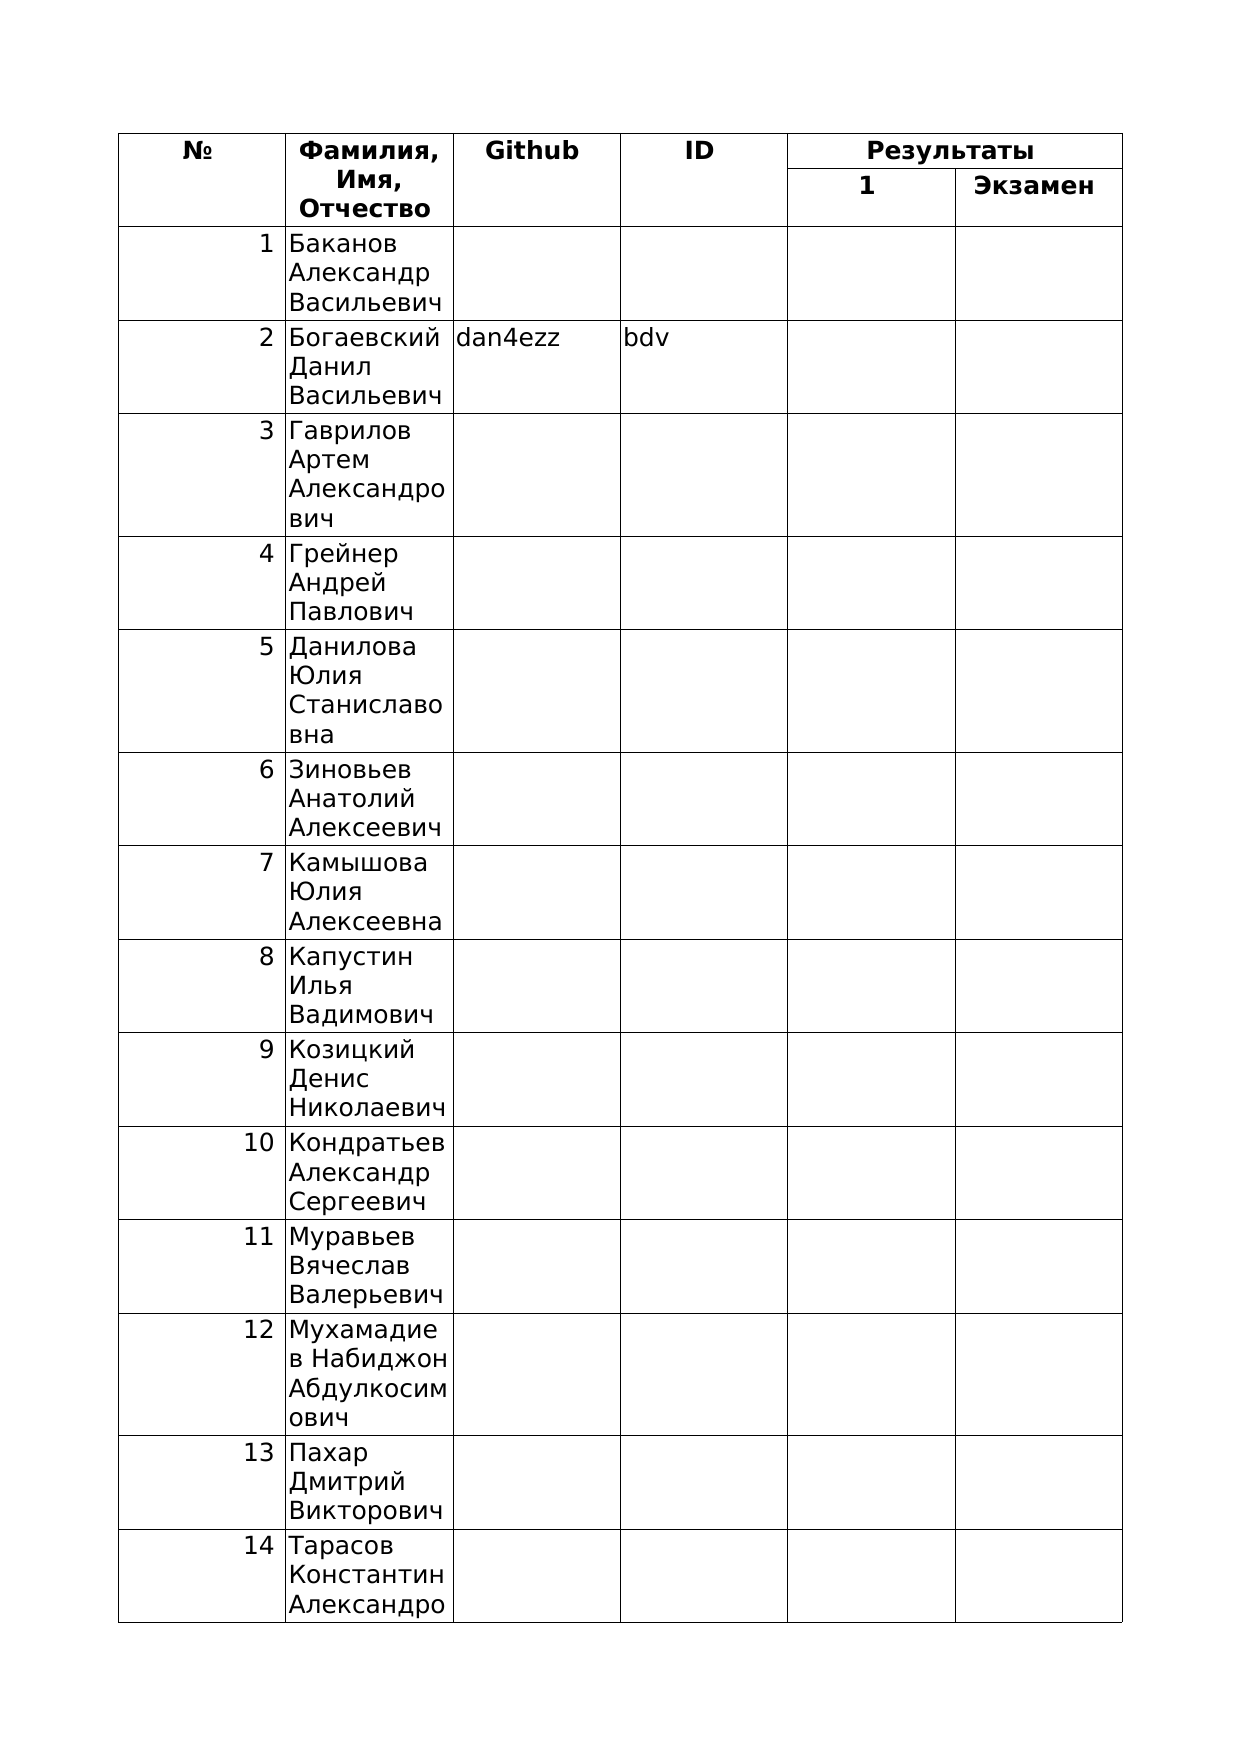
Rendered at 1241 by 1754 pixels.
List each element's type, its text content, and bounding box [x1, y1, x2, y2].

table_cell 13 [119, 1436, 285, 1528]
table_cell [454, 414, 620, 536]
table_cell Гаврилов Артем Александрович [286, 414, 453, 536]
table_cell Тарасов Константин Александро [286, 1530, 453, 1622]
table_cell [454, 1127, 620, 1219]
table_header ID [621, 134, 787, 226]
table_cell [454, 753, 620, 845]
table_cell Капустин Илья Вадимович [286, 940, 453, 1032]
table_cell Пахар Дмитрий Викторович [286, 1436, 453, 1528]
table_cell [454, 537, 620, 629]
table_cell [788, 753, 955, 845]
table_cell 5 [119, 630, 285, 752]
table_cell 12 [119, 1314, 285, 1435]
table_cell 3 [119, 414, 285, 536]
table_cell [956, 537, 1122, 629]
table_cell [788, 1436, 955, 1528]
table_cell [788, 1530, 955, 1622]
table_cell 7 [119, 846, 285, 939]
table_cell [956, 1530, 1122, 1622]
table_cell [788, 1033, 955, 1126]
table_cell [454, 1033, 620, 1126]
table_cell Камышова Юлия Алексеевна [286, 846, 453, 939]
table_cell [788, 1220, 955, 1312]
table_cell [621, 630, 787, 752]
table_cell [956, 940, 1122, 1032]
table_cell [454, 1530, 620, 1622]
table_cell [621, 1314, 787, 1435]
table_cell 1 [788, 169, 955, 226]
table_header Результаты [788, 134, 1122, 168]
table_cell [788, 1127, 955, 1219]
table_cell [788, 537, 955, 629]
table_cell [956, 630, 1122, 752]
table_cell Козицкий Денис Николаевич [286, 1033, 453, 1126]
table_cell 6 [119, 753, 285, 845]
table_cell [454, 630, 620, 752]
table_cell [621, 227, 787, 320]
table_cell Грейнер Андрей Павлович [286, 537, 453, 629]
table_cell [956, 1220, 1122, 1312]
table_cell 10 [119, 1127, 285, 1219]
table_cell Баканов Александр Васильевич [286, 227, 453, 320]
table_header № [119, 134, 285, 226]
table_cell [454, 1220, 620, 1312]
table_cell 2 [119, 321, 285, 413]
table_cell bdv [621, 321, 787, 413]
table_cell Экзамен [956, 169, 1122, 226]
table_cell [956, 846, 1122, 939]
table_cell [621, 753, 787, 845]
table_cell Мухамадиев Набиджон Абдулкосимович [286, 1314, 453, 1435]
table_cell [621, 1530, 787, 1622]
table_header Github [454, 134, 620, 226]
table_cell 9 [119, 1033, 285, 1126]
table_cell [621, 846, 787, 939]
table_cell [454, 846, 620, 939]
table_cell Данилова Юлия Станиславовна [286, 630, 453, 752]
table_header Фамилия, Имя, Отчество [286, 134, 453, 226]
table_cell [956, 1033, 1122, 1126]
table_cell [788, 940, 955, 1032]
table_cell [956, 753, 1122, 845]
table_cell Муравьев Вячеслав Валерьевич [286, 1220, 453, 1312]
table_cell [454, 940, 620, 1032]
table_cell [956, 414, 1122, 536]
table_cell [621, 940, 787, 1032]
table_cell 14 [119, 1530, 285, 1622]
table_cell [788, 846, 955, 939]
table_cell [956, 1314, 1122, 1435]
table_cell Кондратьев Александр Сергеевич [286, 1127, 453, 1219]
table_cell 11 [119, 1220, 285, 1312]
table_cell [621, 1033, 787, 1126]
table_cell 1 [119, 227, 285, 320]
table_cell [621, 1127, 787, 1219]
table_cell [621, 537, 787, 629]
table_cell Богаевский Данил Васильевич [286, 321, 453, 413]
table_cell [621, 414, 787, 536]
table_cell [788, 1314, 955, 1435]
table_cell [454, 227, 620, 320]
table_cell [788, 630, 955, 752]
table_cell Зиновьев Анатолий Алексеевич [286, 753, 453, 845]
table_cell [956, 227, 1122, 320]
table_cell [788, 414, 955, 536]
table_cell [788, 321, 955, 413]
table_cell 8 [119, 940, 285, 1032]
table_cell 4 [119, 537, 285, 629]
table_cell [788, 227, 955, 320]
table_cell [621, 1436, 787, 1528]
table_cell dan4ezz [454, 321, 620, 413]
table_cell [956, 321, 1122, 413]
table_cell [621, 1220, 787, 1312]
table_cell [454, 1314, 620, 1435]
table_cell [956, 1436, 1122, 1528]
table_cell [956, 1127, 1122, 1219]
table_cell [454, 1436, 620, 1528]
